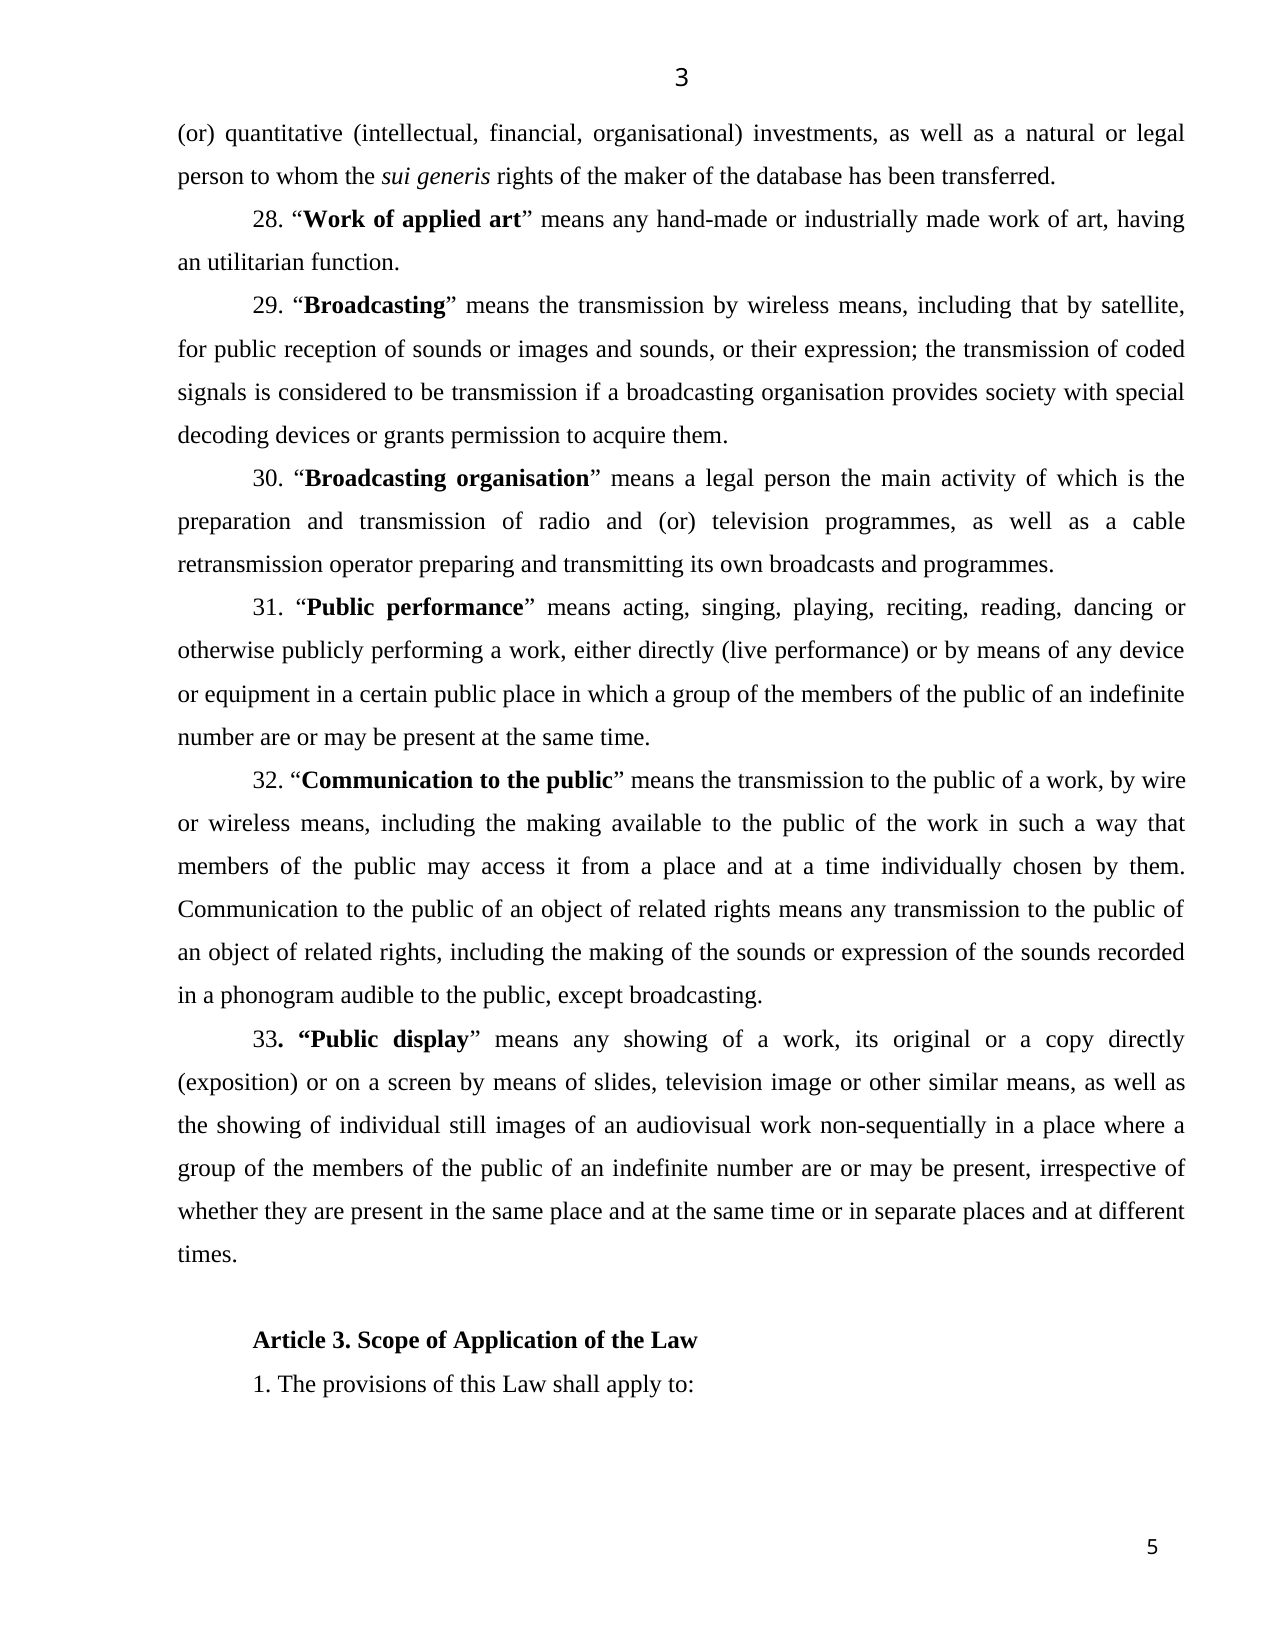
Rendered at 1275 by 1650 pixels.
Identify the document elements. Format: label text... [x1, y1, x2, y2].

text 1. The provisions of this Law shall apply to: [207, 1369, 1186, 1397]
text 31. “Public performance” means acting, singing, playing, reciting, reading, dancing or otherwise publicly performing a work, either directly (live performance) or by means of any device or equipment in a certain public place in which a group of the members of the public of an indefinite number are or may be present at the same time. [177, 592, 1186, 751]
text 30. “Broadcasting organisation” means a legal person the main activity of which is the preparation and transmission of radio and (or) television programmes, as well as a cable retransmission operator preparing and transmitting its own broadcasts and programmes. [177, 463, 1186, 578]
text Article 3. Scope of Application of the Law [177, 1326, 1261, 1354]
text 32. “Communication to the public” means the transmission to the public of a work, by wire or wireless means, including the making available to the public of the work in such a way that members of the public may access it from a place and at a time individually chosen by them. Communication to the public of an object of related rights means any transmission to the public of an object of related rights, including the making of the sounds or expression of the sounds recorded in a phonogram audible to the public, except broadcasting. [177, 765, 1186, 1009]
text 33. “Public display” means any showing of a work, its original or a copy directly (exposition) or on a screen by means of slides, television image or other similar means, as well as the showing of individual still images of an audiovisual work non-sequentially in a place where a group of the members of the public of an indefinite number are or may be present, irrespective of whether they are present in the same place and at the same time or in separate places and at different times. [177, 1024, 1186, 1268]
text 28. “Work of applied art” means any hand-made or industrially made work of art, having an utilitarian function. [177, 204, 1186, 276]
text (or) quantitative (intellectual, financial, organisational) investments, as well as a natural or legal person to whom the sui generis rights of the maker of the database has been transferred. [177, 118, 1186, 190]
text 29. “Broadcasting” means the transmission by wireless means, including that by satellite, for public reception of sounds or images and sounds, or their expression; the transmission of coded signals is considered to be transmission if a broadcasting organisation provides society with special decoding devices or grants permission to acquire them. [177, 291, 1186, 449]
